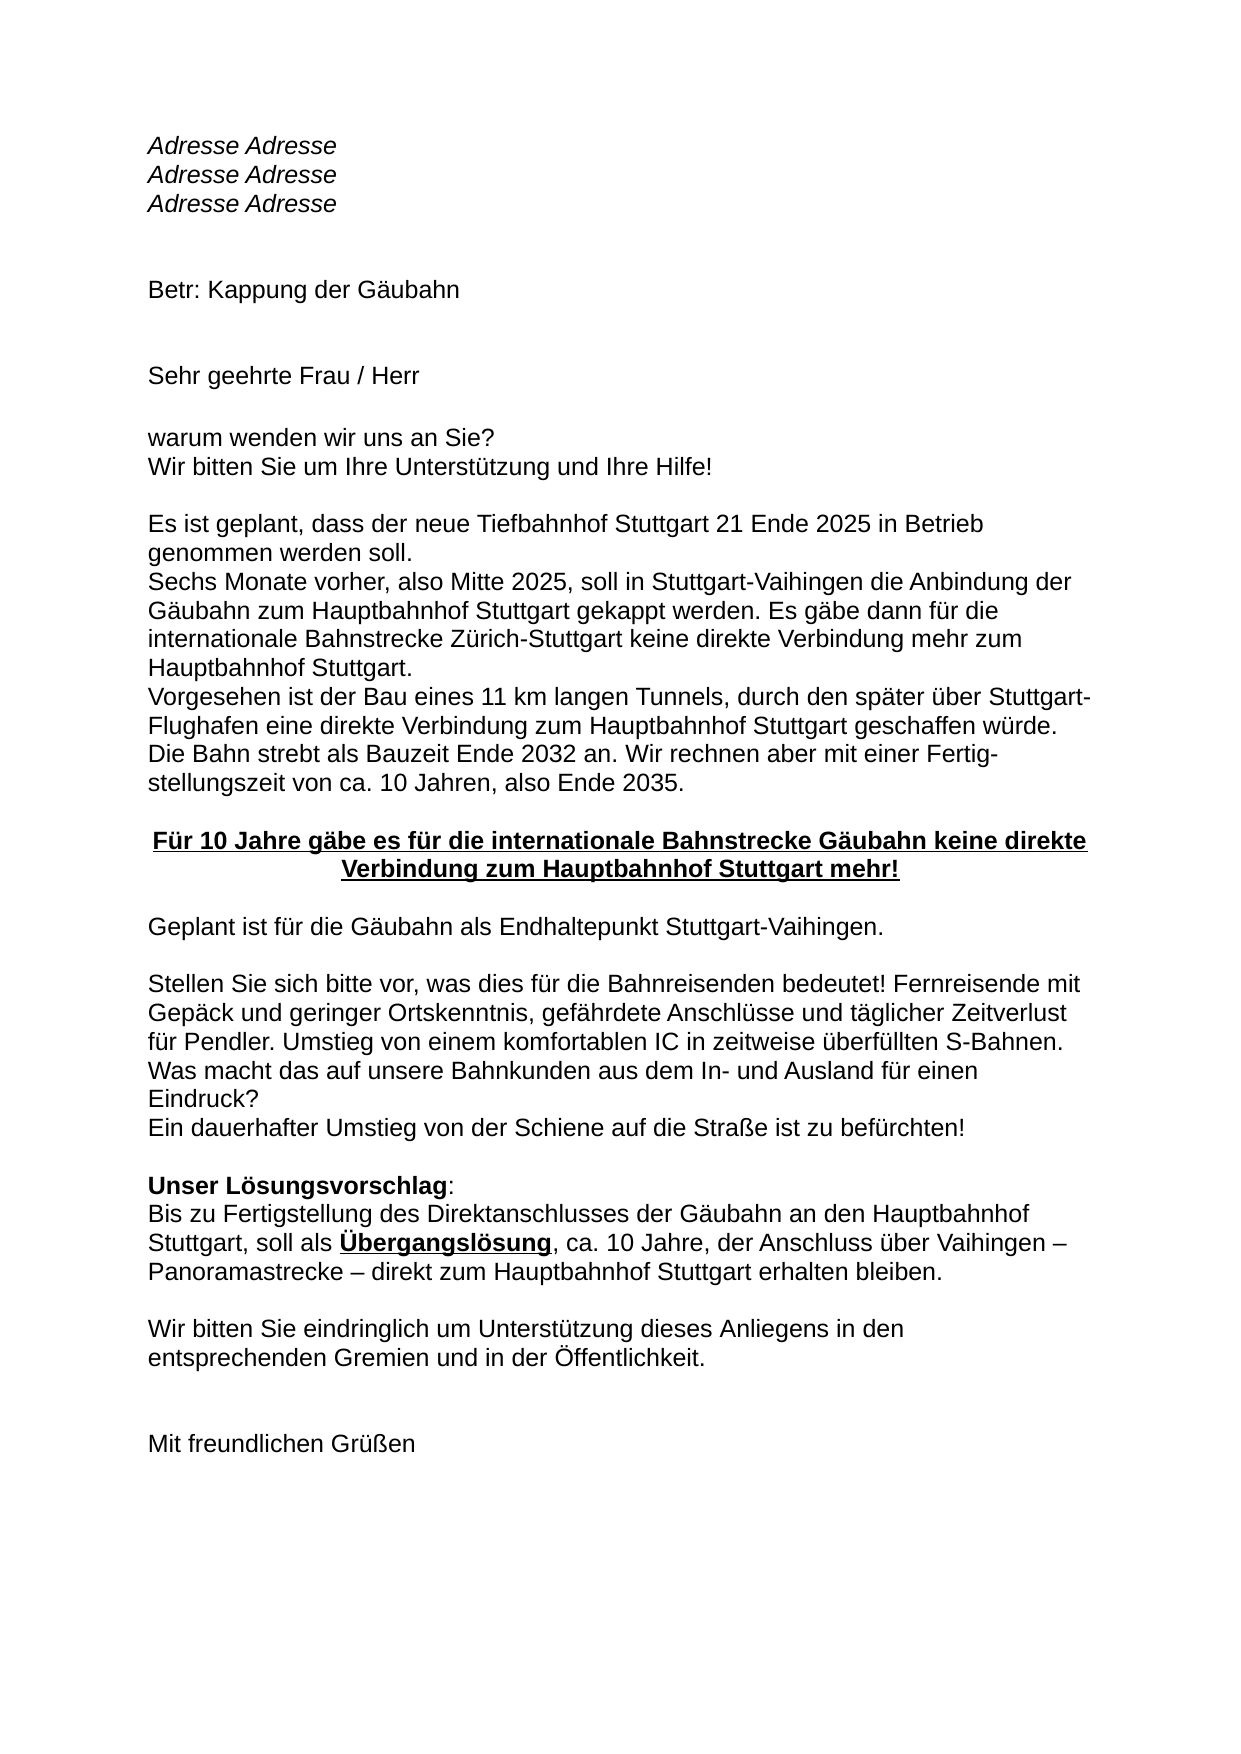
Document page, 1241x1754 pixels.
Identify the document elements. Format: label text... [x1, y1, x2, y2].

text Adresse Adresse [148, 160, 1093, 189]
text warum wenden wir uns an Sie? [148, 423, 1093, 452]
text Adresse Adresse [148, 131, 1093, 160]
text entsprechenden Gremien und in der Öffentlichkeit. [148, 1343, 1093, 1372]
text Wir bitten Sie um Ihre Unterstützung und Ihre Hilfe! [148, 452, 1093, 481]
text Bis zu Fertigstellung des Direktanschlusses der Gäubahn an den Hauptbahnhof Stuttgart, soll als Übergangslösung, ca. 10 Jahre, der Anschluss über Vaihingen – Panoramastrecke – direkt zum Hauptbahnhof Stuttgart erhalten bleiben. [148, 1199, 1093, 1286]
text Vorgesehen ist der Bau eines 11 km langen Tunnels, durch den später über Stuttgart-Flughafen eine direkte Verbindung zum Hauptbahnhof Stuttgart geschaffen würde. Die Bahn strebt als Bauzeit Ende 2032 an. Wir rechnen aber mit einer Fertig-stellungszeit von ca. 10 Jahren, also Ende 2035. [148, 682, 1093, 797]
text Betr: Kappung der Gäubahn [148, 275, 1093, 304]
text Sechs Monate vorher, also Mitte 2025, soll in Stuttgart-Vaihingen die Anbindung der Gäubahn zum Hauptbahnhof Stuttgart gekappt werden. Es gäbe dann für die internationale Bahnstrecke Zürich-Stuttgart keine direkte Verbindung mehr zum Hauptbahnhof Stuttgart. [148, 567, 1093, 682]
text Ein dauerhafter Umstieg von der Schiene auf die Straße ist zu befürchten! [148, 1113, 1093, 1142]
text Sehr geehrte Frau / Herr [148, 361, 1093, 390]
text Unser Lösungsvorschlag: [148, 1171, 1093, 1199]
text Geplant ist für die Gäubahn als Endhaltepunkt Stuttgart-Vaihingen. [148, 912, 1093, 941]
text Es ist geplant, dass der neue Tiefbahnhof Stuttgart 21 Ende 2025 in Betrieb genommen werden soll. [148, 509, 1093, 567]
text Wir bitten Sie eindringlich um Unterstützung dieses Anliegens in den [148, 1314, 1093, 1343]
text Für 10 Jahre gäbe es für die internationale Bahnstrecke Gäubahn keine direkte Verbindung zum Hauptbahnhof Stuttgart mehr! [148, 826, 1093, 883]
text Mit freundlichen Grüßen [148, 1429, 1093, 1458]
text Adresse Adresse [148, 189, 1093, 218]
text Stellen Sie sich bitte vor, was dies für die Bahnreisenden bedeutet! Fernreisende mit Gepäck und geringer Ortskenntnis, gefährdete Anschlüsse und täglicher Zeitverlust für Pendler. Umstieg von einem komfortablen IC in zeitweise überfüllten S-Bahnen. Was macht das auf unsere Bahnkunden aus dem In- und Ausland für einen Eindruck? [148, 969, 1093, 1113]
